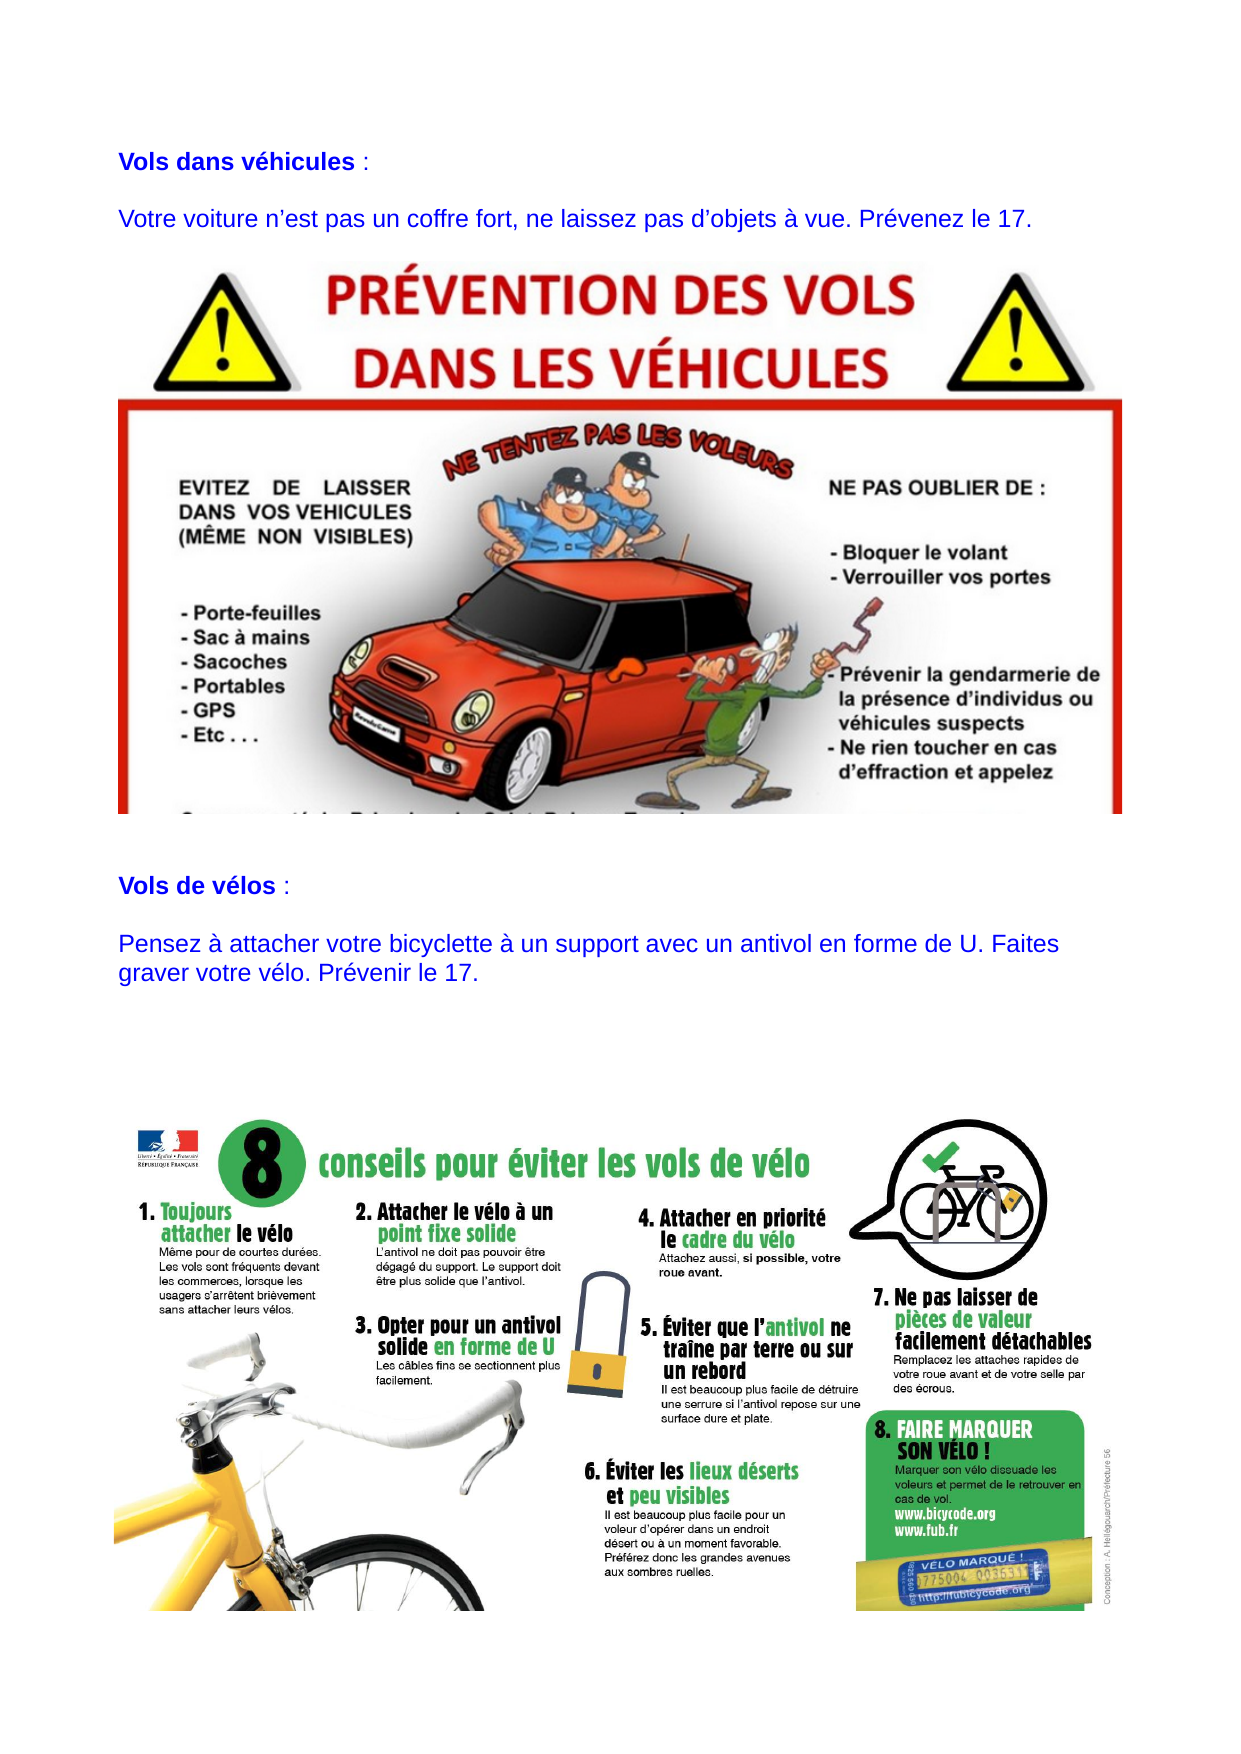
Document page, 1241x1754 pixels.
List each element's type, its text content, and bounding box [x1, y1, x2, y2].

text Votre voiture n’est pas un coffre fort, ne laissez pas d’objets à vue. Prévenez le 17. [118, 204, 1122, 233]
picture [113, 1108, 1118, 1611]
text Vols dans véhicules : [118, 147, 1122, 176]
picture [118, 261, 1123, 814]
text Vols de vélos : [118, 871, 1122, 900]
text Pensez à attacher votre bicyclette à un support avec un antivol en forme de U. Faites graver votre vélo. Prévenir le 17. [118, 929, 1122, 986]
